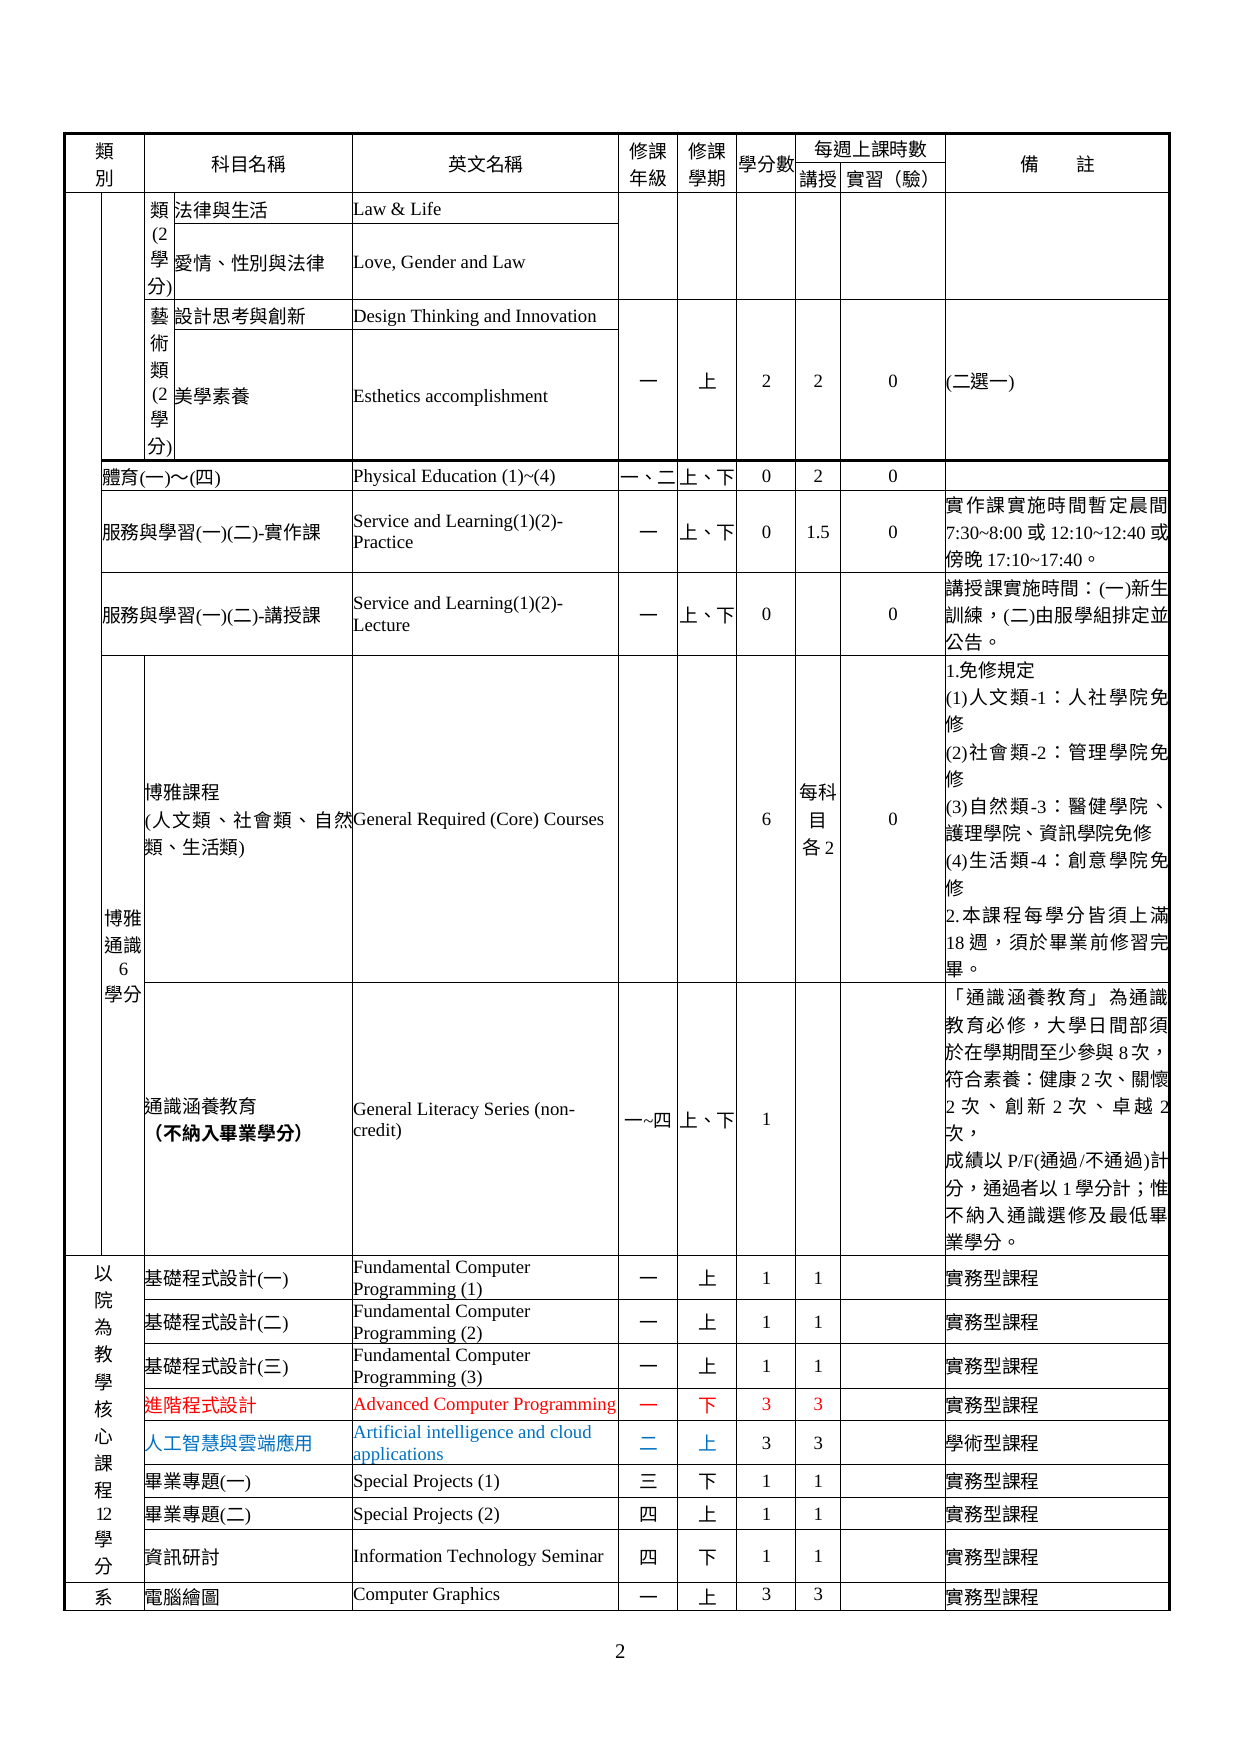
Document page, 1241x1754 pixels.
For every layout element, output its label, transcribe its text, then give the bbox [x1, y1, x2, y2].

table_cell 以 院 為 教 學 核 心 課 程 12 學 分 [66, 1256, 144, 1582]
table_cell Service and Learning(1)(2)-Practice [353, 491, 618, 572]
table_cell 進階程式設計 [145, 1389, 352, 1420]
table_cell 每科目 各2 [796, 656, 840, 982]
table_cell 實習（驗） [841, 163, 945, 192]
table_cell 3 [737, 1421, 795, 1464]
table_cell 1 [796, 1344, 840, 1387]
table_cell 一、二 [619, 462, 677, 489]
table_cell 2 [796, 462, 840, 489]
table_cell 上、下 [678, 983, 736, 1255]
table_cell 體育(一)～(四) [102, 462, 352, 489]
table_cell 一~四 [619, 983, 677, 1255]
table_cell [841, 1421, 945, 1464]
table_cell [841, 1465, 945, 1497]
table_cell [841, 1256, 945, 1299]
table_cell 2 [737, 300, 795, 459]
table_cell 1 [737, 1465, 795, 1497]
table_cell 講授 [796, 163, 840, 192]
table_cell [841, 1300, 945, 1343]
table_cell 愛情、性別與法律 [175, 224, 352, 298]
table_cell 上 [678, 1421, 736, 1464]
table_cell 3 [796, 1421, 840, 1464]
table_cell 一 [619, 1389, 677, 1420]
table_cell 3 [737, 1583, 795, 1610]
table_cell 實務型課程 [946, 1344, 1168, 1387]
table_cell 0 [841, 491, 945, 572]
table_cell 實務型課程 [946, 1583, 1168, 1610]
table_cell 0 [737, 491, 795, 572]
table_cell [841, 1389, 945, 1420]
table_cell [841, 1530, 945, 1582]
table_cell 一 [619, 1344, 677, 1387]
table_cell 上 [678, 1498, 736, 1529]
table_cell 3 [737, 1389, 795, 1420]
table_cell 服務與學習(一)(二)-實作課 [102, 491, 352, 572]
table_cell 1 [796, 1256, 840, 1299]
table_cell 美學素養 [175, 330, 352, 459]
table_cell 0 [841, 300, 945, 459]
table_cell 法律與生活 [175, 193, 352, 223]
table_cell [66, 193, 101, 1255]
table_cell 設計思考與創新 [175, 300, 352, 329]
table_cell 6 [737, 656, 795, 982]
table_cell Special Projects (2) [353, 1498, 618, 1529]
table_cell 1 [796, 1530, 840, 1582]
table_cell 一 [619, 1583, 677, 1610]
table_cell 1 [796, 1498, 840, 1529]
table_cell 1 [737, 1256, 795, 1299]
table_cell 實務型課程 [946, 1530, 1168, 1582]
table_cell 一 [619, 1300, 677, 1343]
table_cell 1 [796, 1465, 840, 1497]
table_cell Physical Education (1)~(4) [353, 462, 618, 489]
table_header 每週上課時數 [796, 135, 945, 162]
table_cell [946, 462, 1168, 489]
table_cell 講授課實施時間：(一)新生訓練，(二)由服學組排定並公告。 [946, 573, 1168, 655]
table_cell [841, 1344, 945, 1387]
table_cell Fundamental Computer Programming (3) [353, 1344, 618, 1387]
table_cell 0 [841, 573, 945, 655]
table_cell 下 [678, 1530, 736, 1582]
table_cell General Required (Core) Courses [353, 656, 618, 982]
table_cell 一 [619, 1256, 677, 1299]
table_cell 基礎程式設計(二) [145, 1300, 352, 1343]
table_cell Advanced Computer Programming [353, 1389, 618, 1420]
table_cell 實務型課程 [946, 1300, 1168, 1343]
table_cell 資訊研討 [145, 1530, 352, 1582]
table_cell [841, 1583, 945, 1610]
table_header 科目名稱 [145, 135, 352, 192]
table_cell 畢業專題(一) [145, 1465, 352, 1497]
table_cell 上 [678, 1300, 736, 1343]
table_header 備 註 [946, 135, 1168, 192]
table_cell 實務型課程 [946, 1256, 1168, 1299]
table_cell 服務與學習(一)(二)-講授課 [102, 573, 352, 655]
table_cell 實務型課程 [946, 1498, 1168, 1529]
table_cell [796, 983, 840, 1255]
table_cell 四 [619, 1498, 677, 1529]
table_cell [841, 983, 945, 1255]
table_cell 1 [737, 983, 795, 1255]
table_cell [946, 193, 1168, 298]
table_cell 人工智慧與雲端應用 [145, 1421, 352, 1464]
table_cell (二選一) [946, 300, 1168, 459]
table_cell 博雅 通識 6 學分 [102, 656, 144, 1255]
table_header 類 別 [66, 135, 144, 192]
table_cell 學術型課程 [946, 1421, 1168, 1464]
table_cell 0 [841, 656, 945, 982]
table_cell 基礎程式設計(一) [145, 1256, 352, 1299]
table_header 修課 年級 [619, 135, 677, 192]
table_cell 2 [796, 300, 840, 459]
table_cell 1 [796, 1300, 840, 1343]
table_cell 上 [678, 1344, 736, 1387]
table_cell 藝術類 (2學分) [145, 300, 174, 459]
table_cell 0 [737, 573, 795, 655]
table_cell [841, 193, 945, 298]
table_cell 1 [737, 1498, 795, 1529]
table_cell [678, 193, 736, 298]
table_cell 二 [619, 1421, 677, 1464]
table_header 學分數 [737, 135, 795, 192]
table_cell 0 [841, 462, 945, 489]
table_cell [796, 193, 840, 298]
table_cell 實務型課程 [946, 1465, 1168, 1497]
table_cell Information Technology Seminar [353, 1530, 618, 1582]
table_cell Esthetics accomplishment [353, 330, 618, 459]
table_cell Special Projects (1) [353, 1465, 618, 1497]
table_cell Fundamental Computer Programming (2) [353, 1300, 618, 1343]
table_cell 畢業專題(二) [145, 1498, 352, 1529]
table_cell 1 [737, 1530, 795, 1582]
table_cell 通識涵養教育 （不納入畢業學分） [145, 983, 352, 1255]
table_cell Love, Gender and Law [353, 224, 618, 298]
table_cell Fundamental Computer Programming (1) [353, 1256, 618, 1299]
table_header 英文名稱 [353, 135, 618, 192]
table_header 修課 學期 [678, 135, 736, 192]
table_cell 上、下 [678, 491, 736, 572]
table_cell [678, 656, 736, 982]
table_cell 0 [737, 462, 795, 489]
table_cell 實務型課程 [946, 1389, 1168, 1420]
table_cell 類 (2學分) [145, 193, 174, 298]
table_cell [796, 573, 840, 655]
table_cell 一 [619, 300, 677, 459]
table_cell [102, 193, 144, 459]
table_cell 3 [796, 1583, 840, 1610]
table_cell [737, 193, 795, 298]
table_cell 三 [619, 1465, 677, 1497]
table_cell 1 [737, 1300, 795, 1343]
table_cell 上 [678, 300, 736, 459]
table_cell 基礎程式設計(三) [145, 1344, 352, 1387]
table_cell 系 [66, 1583, 144, 1610]
table_cell 上 [678, 1583, 736, 1610]
table_cell 1.免修規定 (1)人文類-1：人社學院免修 (2)社會類-2：管理學院免修 (3)自然類-3：醫健學院、護理學院、資訊學院免修 (4)生活類-4：創意學院免修 2.本課程每學分皆須上滿18週，須於畢業前修習完畢。 [946, 656, 1168, 982]
table_cell [619, 656, 677, 982]
table_cell Law & Life [353, 193, 618, 223]
table_cell 四 [619, 1530, 677, 1582]
table_cell 1 [737, 1344, 795, 1387]
table_cell 一 [619, 573, 677, 655]
table_cell 「通識涵養教育」為通識教育必修，大學日間部須於在學期間至少參與8次，符合素養：健康2次、關懷2次、創新2次、卓越2次， 成績以P/F(通過/不通過)計分，通過者以1學分計；惟不納入通識選修及最低畢業學分。 [946, 983, 1168, 1255]
table_cell 下 [678, 1389, 736, 1420]
table_cell Design Thinking and Innovation [353, 300, 618, 329]
table_cell Computer Graphics [353, 1583, 618, 1610]
table_cell 3 [796, 1389, 840, 1420]
table_cell 一 [619, 491, 677, 572]
table_cell 下 [678, 1465, 736, 1497]
table_cell [841, 1498, 945, 1529]
table_cell Service and Learning(1)(2)-Lecture [353, 573, 618, 655]
table_cell 上 [678, 1256, 736, 1299]
table_cell 博雅課程 (人文類、社會類、自然類、生活類) [145, 656, 352, 982]
table_cell General Literacy Series (non-credit) [353, 983, 618, 1255]
table_cell 電腦繪圖 [145, 1583, 352, 1610]
table_cell 上、下 [678, 462, 736, 489]
table_cell [619, 193, 677, 298]
table_cell 1.5 [796, 491, 840, 572]
table_cell Artificial intelligence and cloud applications [353, 1421, 618, 1464]
table_cell 上、下 [678, 573, 736, 655]
table_cell 實作課實施時間暫定晨間7:30~8:00或12:10~12:40或傍晚17:10~17:40。 [946, 491, 1168, 572]
